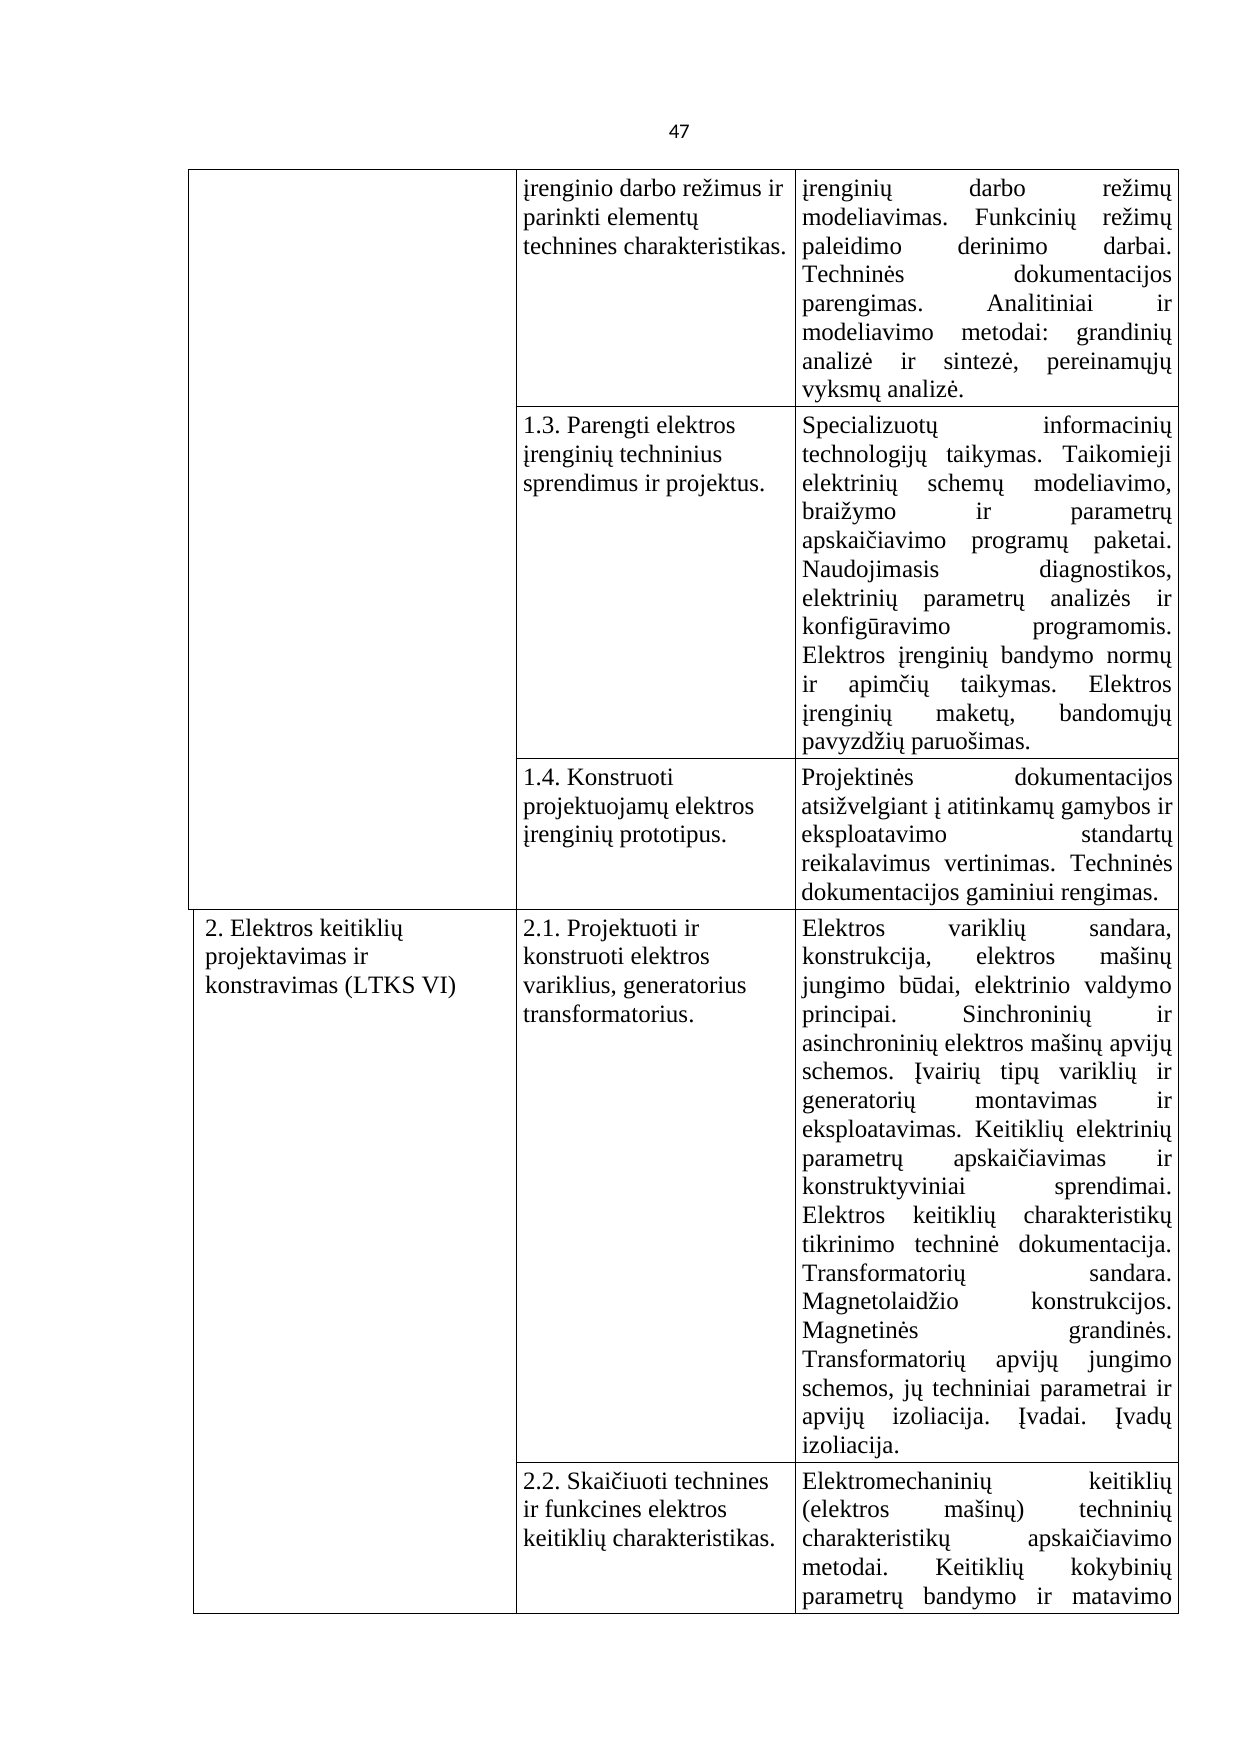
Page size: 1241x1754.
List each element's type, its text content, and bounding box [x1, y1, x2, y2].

table_cell Elektromechaninių keitiklių (elektros mašinų) techninių charakteristikų apskaičiavimo metodai. Keitiklių kokybinių parametrų bandymo ir matavimo [796, 1463, 1178, 1612]
table_cell įrenginio darbo režimus ir parinkti elementų technines charakteristikas. [517, 170, 795, 406]
table_cell įrenginių darbo režimų modeliavimas. Funkcinių režimų paleidimo derinimo darbai. Techninės dokumentacijos parengimas. Analitiniai ir modeliavimo metodai: grandinių analizė ir sintezė, pereinamųjų vyksmų analizė. [796, 170, 1178, 406]
table_cell 1.4. Konstruoti projektuojamų elektros įrenginių prototipus. [517, 759, 795, 909]
table_cell [189, 170, 516, 909]
table_cell 2.1. Projektuoti ir konstruoti elektros variklius, generatorius transformatorius. [517, 910, 795, 1462]
table_cell Elektros variklių sandara, konstrukcija, elektros mašinų jungimo būdai, elektrinio valdymo principai. Sinchroninių ir asinchroninių elektros mašinų apvijų schemos. Įvairių tipų variklių ir generatorių montavimas ir eksploatavimas. Keitiklių elektrinių parametrų apskaičiavimas ir konstruktyviniai sprendimai. Elektros keitiklių charakteristikų tikrinimo techninė dokumentacija. Transformatorių sandara. Magnetolaidžio konstrukcijos. Magnetinės grandinės. Transformatorių apvijų jungimo schemos, jų techniniai parametrai ir apvijų izoliacija. Įvadai. Įvadų izoliacija. [796, 910, 1178, 1462]
table_cell Projektinės dokumentacijos atsižvelgiant į atitinkamų gamybos ir eksploatavimo standartų reikalavimus vertinimas. Techninės dokumentacijos gaminiui rengimas. [796, 759, 1178, 909]
table_cell 2.2. Skaičiuoti technines ir funkcines elektros keitiklių charakteristikas. [517, 1463, 795, 1612]
table_cell [189, 910, 193, 1462]
table_cell 2. Elektros keitiklių projektavimas ir konstravimas (LTKS VI) [194, 910, 516, 1612]
table_cell [189, 1462, 193, 1612]
table_cell Specializuotų informacinių technologijų taikymas. Taikomieji elektrinių schemų modeliavimo, braižymo ir parametrų apskaičiavimo programų paketai. Naudojimasis diagnostikos, elektrinių parametrų analizės ir konfigūravimo programomis. Elektros įrenginių bandymo normų ir apimčių taikymas. Elektros įrenginių maketų, bandomųjų pavyzdžių paruošimas. [796, 407, 1178, 758]
table_cell 1.3. Parengti elektros įrenginių techninius sprendimus ir projektus. [517, 407, 795, 758]
